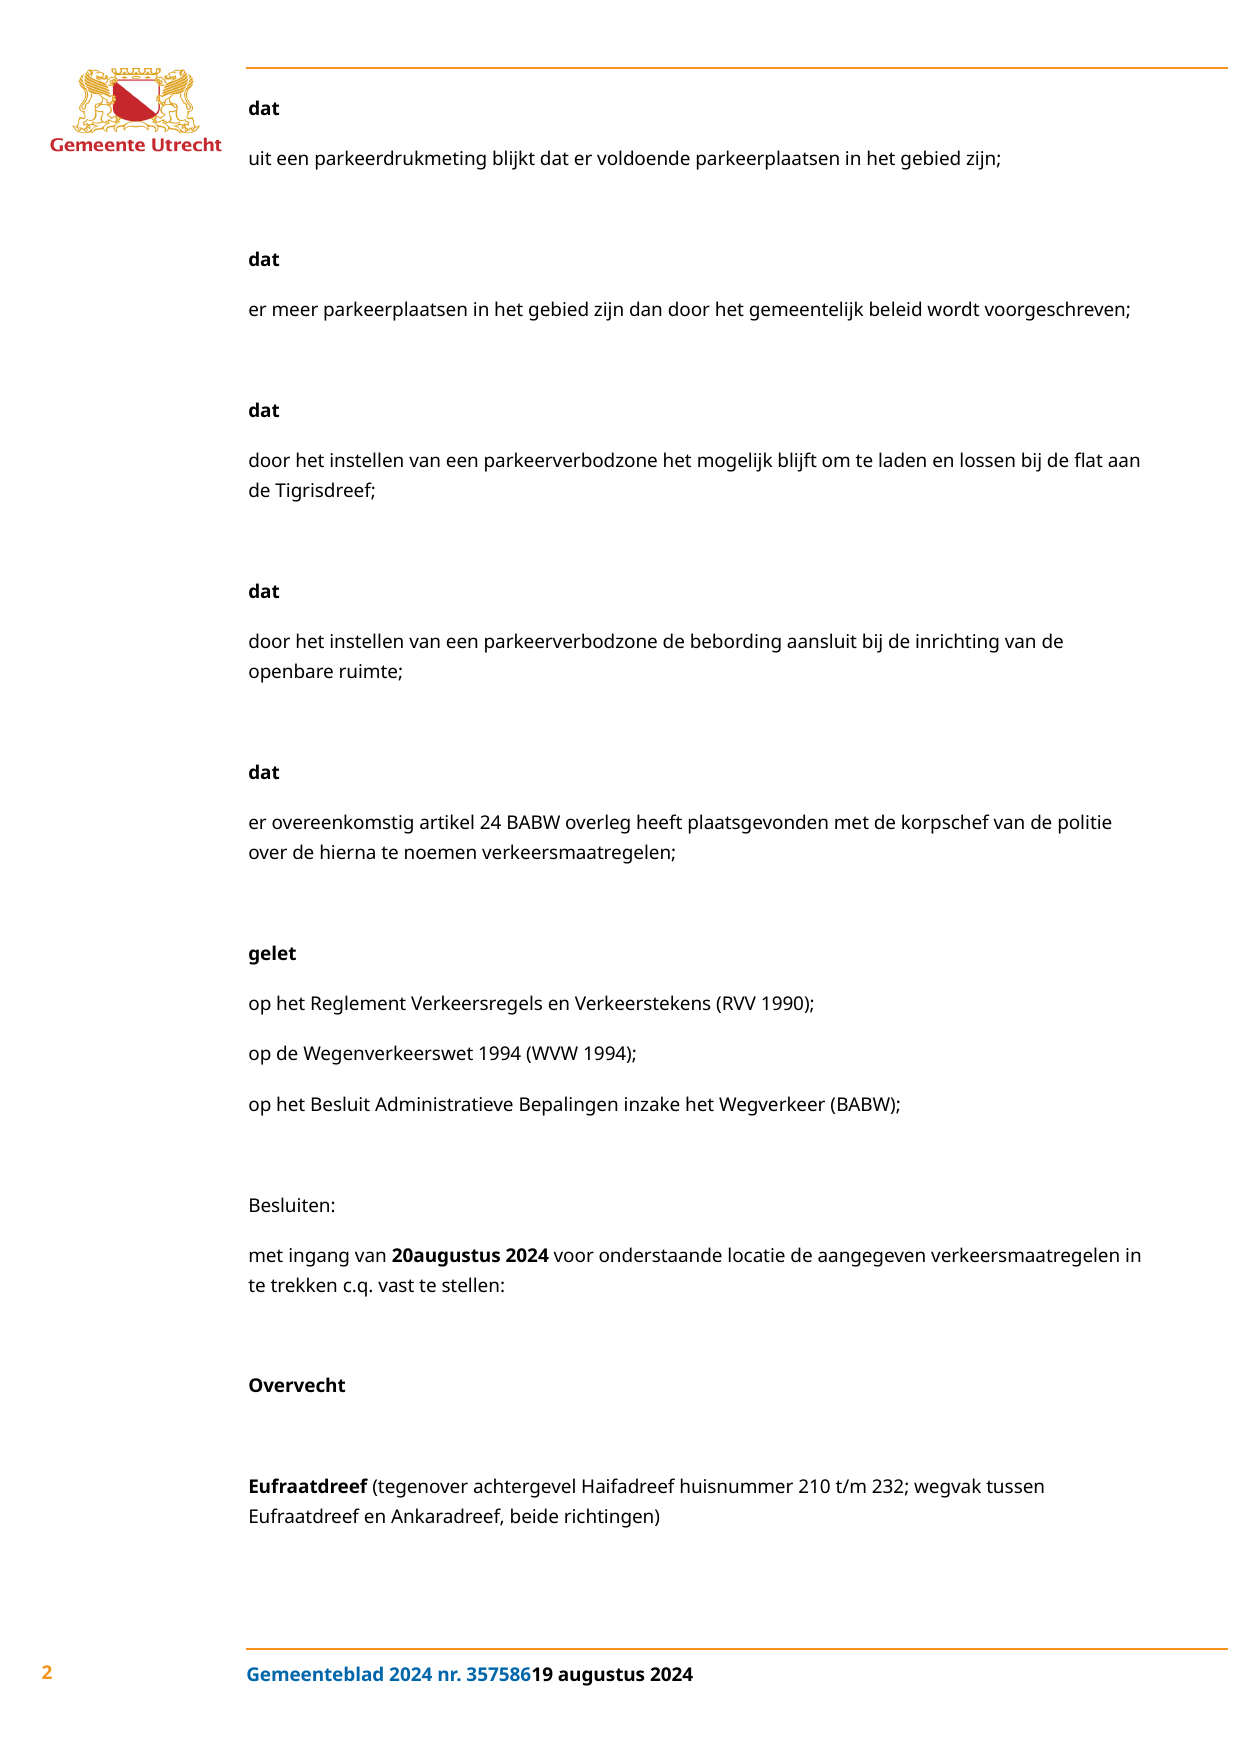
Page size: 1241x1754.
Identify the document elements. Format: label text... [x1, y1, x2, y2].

text dat [248, 95, 1152, 121]
text er meer parkeerplaatsen in het gebied zijn dan door het gemeentelijk beleid wordt voorgeschreven; [248, 296, 1152, 322]
text door het instellen van een parkeerverbodzone het mogelijk blijft om te laden en lossen bij de flat aan de Tigrisdreef; [248, 448, 1152, 503]
text met ingang van 20augustus 2024 voor onderstaande locatie de aangegeven verkeersmaatregelen in te trekken c.q. vast te stellen: [248, 1242, 1152, 1298]
text dat [248, 578, 1152, 604]
text dat [248, 397, 1152, 423]
text Besluiten: [248, 1192, 1152, 1218]
text Overvecht [248, 1373, 1152, 1398]
text gelet [248, 940, 1152, 966]
text dat [248, 759, 1152, 785]
text door het instellen van een parkeerverbodzone de bebording aansluit bij de inrichting van de openbare ruimte; [248, 628, 1152, 684]
text Eufraatdreef (tegenover achtergevel Haifadreef huisnummer 210 t/m 232; wegvak tussen Eufraatdreef en Ankaradreef, beide richtingen) [248, 1473, 1152, 1529]
picture [41, 47, 231, 172]
text op het Besluit Administratieve Bepalingen inzake het Wegverkeer (BABW); [248, 1091, 1152, 1117]
text op het Reglement Verkeersregels en Verkeerstekens (RVV 1990); [248, 990, 1152, 1016]
text uit een parkeerdrukmeting blijkt dat er voldoende parkeerplaatsen in het gebied zijn; [248, 145, 1152, 171]
text dat [248, 246, 1152, 272]
text op de Wegenverkeerswet 1994 (WVW 1994); [248, 1041, 1152, 1066]
text er overeenkomstig artikel 24 BABW overleg heeft plaatsgevonden met de korpschef van de politie over de hierna te noemen verkeersmaatregelen; [248, 809, 1152, 865]
